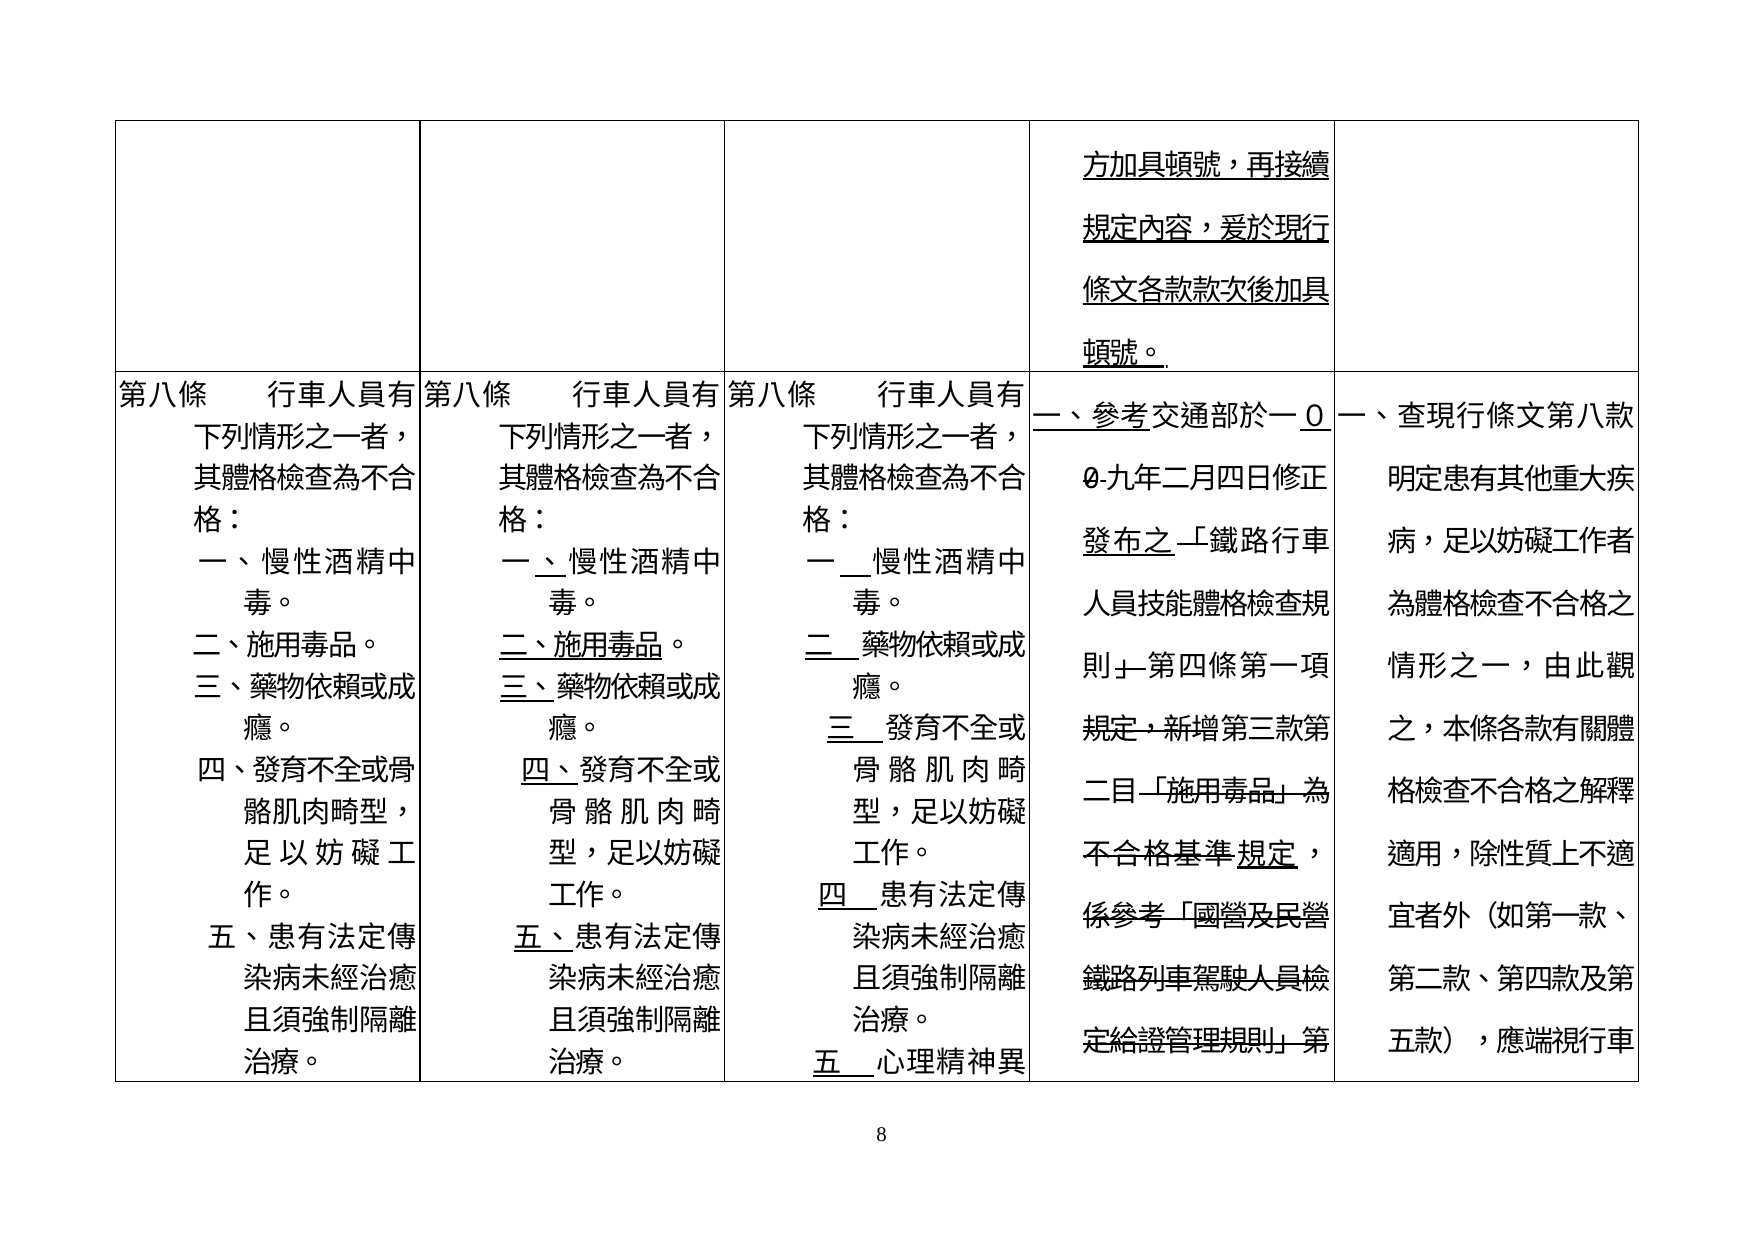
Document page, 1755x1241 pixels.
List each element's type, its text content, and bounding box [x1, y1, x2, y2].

table_cell [421, 121, 724, 371]
table_cell 第八條 行車人員有下列情形之一者，其體格檢查為不合格： 一 慢性酒精中毒。 二 藥物依賴或成癮。 三 發育不全或骨骼肌肉畸型，足以妨礙工作。 四 患有法定傳染病未經治癒且須強制隔離治療。 五 心理精神異 [725, 372, 1029, 1081]
table_cell [116, 121, 419, 371]
table_cell 方加具頓號，再接續規定內容，爰於現行條文各款款次後加具頓號。 [1030, 121, 1334, 371]
table_cell [1335, 121, 1638, 371]
table_cell [725, 121, 1029, 371]
table_cell 一、參考交通部於一０0九年二月四日修正發布之「鐵路行車人員技能體格檢查規則」第四條第一項規定，新增第三款第二目「施用毒品」為不合格基準規定，係參考「國營及民營鐵路列車駕駛人員檢定給證管理規則」第 [1030, 372, 1334, 1081]
table_cell 一、查現行條文第八款明定患有其他重大疾病，足以妨礙工作者為體格檢查不合格之情形之一，由此觀之，本條各款有關體格檢查不合格之解釋適用，除性質上不適宜者外（如第一款、第二款、第四款及第五款），應端視行車 [1335, 372, 1638, 1081]
table_cell 第八條 行車人員有下列情形之一者，其體格檢查為不合格： 一、慢性酒精中毒。 二、施用毒品。 三、藥物依賴或成癮。 四、發育不全或骨骼肌肉畸型，足以妨礙工作。 五、患有法定傳染病未經治癒且須強制隔離治療。 [116, 372, 419, 1081]
table_cell 第八條 行車人員有下列情形之一者，其體格檢查為不合格： 一、慢性酒精中毒。 二、施用毒品。 三、藥物依賴或成癮。 四、發育不全或骨骼肌肉畸型，足以妨礙工作。 五、患有法定傳染病未經治癒且須強制隔離治療。 [421, 372, 724, 1081]
